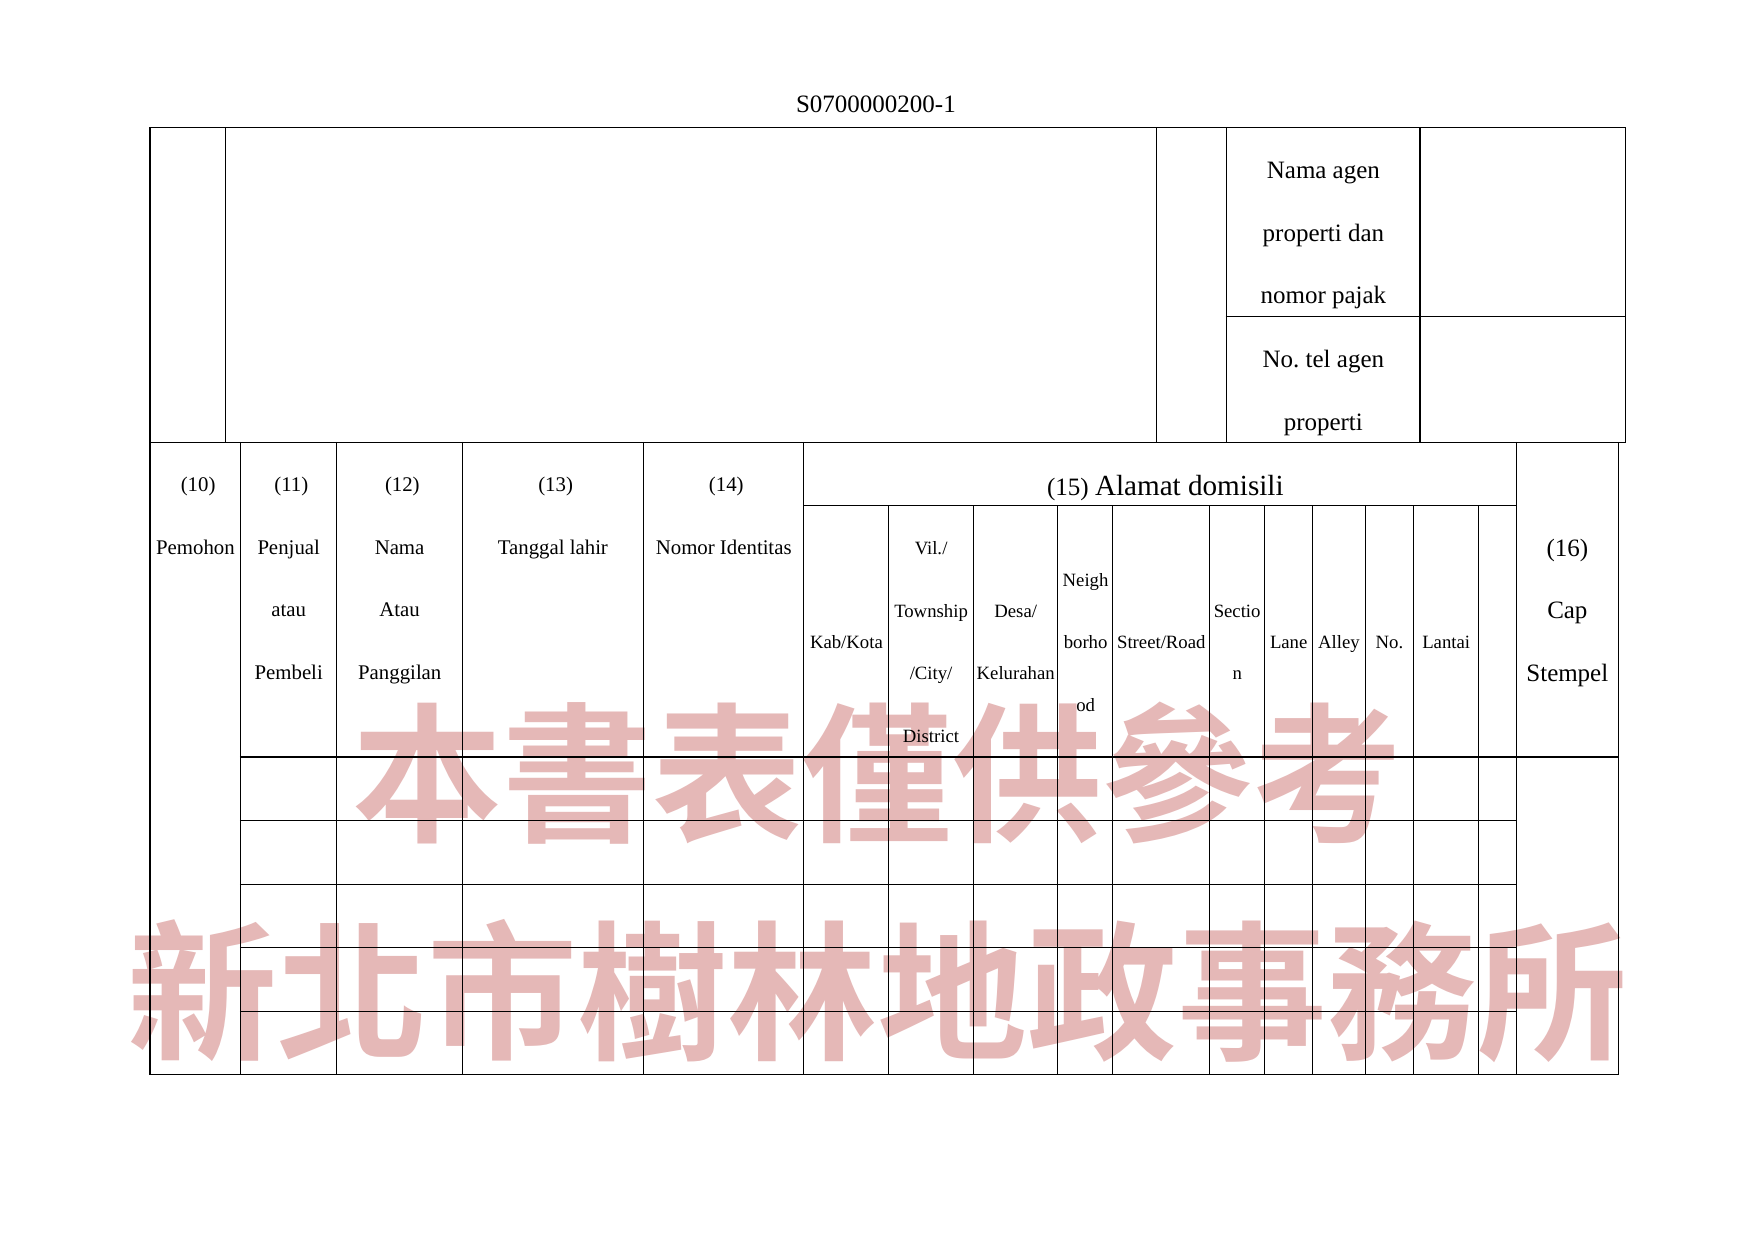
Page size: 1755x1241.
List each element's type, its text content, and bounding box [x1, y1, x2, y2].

table_cell (10) Pemohon [1313, 828, 1365, 884]
table_cell (10) Pemohon [1210, 885, 1264, 930]
table_cell (10) Pemohon [804, 1012, 888, 1074]
table_cell (15) Alamat domisili [804, 443, 1516, 505]
table_cell (10) Pemohon [1328, 733, 1351, 745]
table_cell (10) Pemohon [337, 821, 462, 884]
table_cell (10) Pemohon [714, 948, 758, 1011]
table_cell Lane [1265, 506, 1312, 649]
table_cell (10) Pemohon [1081, 948, 1111, 977]
table_cell (10) Pemohon [153, 950, 180, 969]
table_cell (10) Pemohon [1414, 1012, 1478, 1074]
table_cell (10) Pemohon [1313, 885, 1365, 947]
table_cell [1619, 443, 1626, 505]
table_cell (10) Pemohon [1265, 760, 1312, 784]
table_cell (10) Pemohon [644, 821, 803, 884]
table_cell (10) Pemohon [1130, 732, 1209, 754]
table_cell No. tel agen properti [1227, 317, 1419, 442]
table_cell (10) Pemohon [1265, 885, 1312, 930]
table_cell (10) Pemohon [1366, 821, 1413, 884]
table_cell (10) Pemohon [511, 993, 541, 1011]
table_cell [1421, 128, 1625, 316]
table_cell (10) Pemohon [227, 944, 240, 970]
table_cell [1421, 317, 1625, 442]
table_cell (10) Pemohon [151, 443, 240, 1074]
table_cell (10) Pemohon [1113, 649, 1209, 756]
table_cell (10) Pemohon [1479, 821, 1516, 884]
table_cell (10) Pemohon [957, 948, 970, 967]
table_cell No. [1366, 506, 1413, 649]
table_cell (10) Pemohon [1316, 785, 1365, 795]
table_cell (10) Pemohon [378, 948, 462, 1011]
table_cell (10) Pemohon [991, 758, 1057, 820]
table_cell [1619, 505, 1626, 649]
table_cell (10) Pemohon [1517, 649, 1618, 756]
table_cell (10) Pemohon [889, 821, 973, 884]
table_cell (10) Pemohon [1265, 787, 1312, 820]
table_cell (10) Pemohon [706, 776, 752, 820]
table_cell (10) Pemohon [644, 758, 718, 820]
table_cell (10) Pemohon [1265, 649, 1312, 745]
table_cell (10) Pemohon [1210, 649, 1264, 756]
table_cell (10) Pemohon [337, 758, 394, 820]
table_cell (10) Pemohon [974, 885, 1057, 947]
table_cell (10) Pemohon [1517, 758, 1618, 1074]
table_cell (10) Pemohon [804, 821, 888, 884]
table_cell (10) Pemohon [627, 740, 643, 756]
table_cell (10) Pemohon [1313, 948, 1365, 1011]
table_cell (10) Pemohon [1366, 1012, 1413, 1074]
table_cell (10) Pemohon [1210, 1039, 1264, 1074]
table_cell (10) Pemohon [241, 1012, 336, 1074]
table_cell (10) Pemohon [241, 649, 336, 756]
table_cell (10) Pemohon [241, 885, 336, 947]
table_cell (10) Pemohon [1313, 649, 1365, 725]
table_cell (12) Nama Atau Panggilan [337, 443, 462, 649]
table_cell (10) Pemohon [974, 649, 1057, 756]
table_cell (10) Pemohon [463, 821, 643, 884]
table_cell (10) Pemohon [241, 821, 336, 884]
table_cell Section [1210, 506, 1264, 649]
table_cell (10) Pemohon [889, 1012, 973, 1074]
table_cell (10) Pemohon [1479, 948, 1490, 1011]
table_cell (10) Pemohon [1575, 939, 1618, 971]
table_cell [151, 128, 225, 442]
table_cell (10) Pemohon [1479, 758, 1516, 820]
table_cell (10) Pemohon [1113, 1012, 1209, 1074]
table_cell (10) Pemohon [974, 821, 1057, 884]
table_cell (10) Pemohon [1313, 1012, 1365, 1074]
table_cell (10) Pemohon [804, 969, 822, 1005]
table_cell (10) Pemohon [840, 758, 888, 820]
table_cell (10) Pemohon [736, 758, 803, 820]
table_cell (10) Pemohon [1113, 1012, 1124, 1034]
table_cell (10) Pemohon [463, 649, 643, 756]
table_cell (10) Pemohon [917, 948, 940, 1011]
table_cell (10) Pemohon [1058, 885, 1112, 947]
table_cell (10) Pemohon [337, 885, 462, 947]
table_cell (10) Pemohon [378, 1012, 404, 1039]
table_cell (10) Pemohon [546, 822, 610, 828]
table_cell Neighborhood [1058, 506, 1112, 649]
table_cell (10) Pemohon [371, 805, 417, 820]
table_cell (10) Pemohon [1037, 758, 1057, 779]
table_cell (10) Pemohon [463, 806, 482, 820]
table_cell (10) Pemohon [241, 948, 320, 1011]
table_cell (10) Pemohon [1113, 821, 1209, 884]
table_cell (10) Pemohon [1123, 965, 1145, 1004]
table_cell (10) Pemohon [1366, 885, 1413, 947]
table_cell (10) Pemohon [974, 1012, 1057, 1074]
table_cell (10) Pemohon [1113, 762, 1209, 820]
table_cell (10) Pemohon [1005, 948, 1057, 1011]
table_cell (10) Pemohon [908, 758, 973, 820]
table_cell (10) Pemohon [1328, 760, 1365, 771]
table_cell (10) Pemohon [1265, 821, 1312, 884]
table_cell (10) Pemohon [644, 948, 698, 1011]
table_cell (10) Pemohon [840, 716, 888, 756]
table_cell (10) Pemohon [0, 649, 1754, 1189]
table_cell (10) Pemohon [644, 649, 803, 756]
table_cell [1157, 128, 1226, 442]
table_cell (10) Pemohon [1265, 1020, 1312, 1074]
table_cell (10) Pemohon [463, 885, 643, 947]
table_cell (10) Pemohon [1146, 793, 1209, 820]
table_cell (10) Pemohon [957, 1012, 973, 1042]
table_cell (10) Pemohon [1479, 885, 1516, 947]
table_cell (10) Pemohon [1391, 991, 1413, 1011]
table_cell (10) Pemohon [1058, 948, 1064, 1011]
table_cell Vil./Township/City/District [889, 506, 973, 649]
table_cell (10) Pemohon [804, 885, 888, 947]
table_cell (13) Tanggal lahir [463, 443, 643, 649]
table_cell (10) Pemohon [464, 993, 492, 1011]
table_cell (10) Pemohon [436, 758, 462, 800]
table_cell (14) Nomor Identitas [644, 443, 803, 649]
table_cell (10) Pemohon [1058, 821, 1112, 884]
table_cell (10) Pemohon [1366, 758, 1413, 820]
table_cell (10) Pemohon [843, 948, 888, 1011]
table_cell (10) Pemohon [804, 649, 888, 756]
table_cell (10) Pemohon [1420, 951, 1441, 963]
table_cell (10) Pemohon [1058, 649, 1112, 756]
table_cell (10) Pemohon [463, 758, 643, 820]
table_cell (10) Pemohon [337, 649, 462, 756]
table_cell (10) Pemohon [241, 758, 336, 820]
table_cell Alley [1313, 506, 1365, 649]
table_cell Lantai [1414, 506, 1478, 649]
table_cell (10) Pemohon [1113, 885, 1209, 947]
table_cell (10) Pemohon [1479, 1012, 1516, 1074]
table_cell (10) Pemohon [889, 885, 973, 947]
table_cell (10) Pemohon [511, 948, 599, 1011]
table_cell (10) Pemohon [339, 948, 359, 1011]
table_cell (10) Pemohon [390, 758, 417, 800]
table_cell (10) Pemohon [1151, 948, 1209, 1011]
table_cell (10) Pemohon [1414, 649, 1478, 756]
table_cell (10) Pemohon [1419, 948, 1478, 1011]
table_cell (10) Pemohon [1366, 649, 1413, 756]
table_cell (10) Pemohon [1376, 948, 1413, 980]
table_cell (10) Pemohon [1081, 989, 1112, 1011]
table_cell (10) Pemohon [546, 806, 610, 812]
table_cell (10) Pemohon [1058, 758, 1112, 820]
table_cell [226, 128, 1156, 442]
table_cell (10) Pemohon [804, 761, 823, 820]
table_cell (10) Pemohon [614, 948, 643, 1011]
table_cell (10) Pemohon [1414, 821, 1478, 884]
table_cell (10) Pemohon [1414, 885, 1478, 947]
table_cell (10) Pemohon [1058, 1012, 1112, 1074]
table_cell (16) Cap Stempel [1517, 443, 1618, 649]
table_cell (10) Pemohon [644, 885, 803, 947]
table_cell Desa/Kelurahan [974, 506, 1057, 649]
table_cell Nama agen properti dan nomor pajak [1227, 128, 1419, 316]
table_cell (10) Pemohon [644, 1012, 803, 1074]
table_cell (10) Pemohon [987, 968, 998, 1011]
table_cell (10) Pemohon [1313, 810, 1354, 820]
table_cell (10) Pemohon [463, 959, 492, 975]
table_cell (10) Pemohon [337, 1012, 462, 1074]
table_cell (10) Pemohon [1113, 758, 1148, 782]
table_cell Kab/Kota [804, 506, 888, 649]
table_cell Street/Road [1113, 506, 1209, 649]
table_cell (10) Pemohon [585, 758, 643, 778]
table_cell [1479, 506, 1516, 649]
table_cell (10) Pemohon [1210, 821, 1264, 884]
table_cell (10) Pemohon [957, 981, 970, 1011]
table_cell (10) Pemohon [889, 649, 973, 756]
table_cell (10) Pemohon [463, 1012, 643, 1074]
table_cell (10) Pemohon [1265, 948, 1312, 1006]
table_cell (11) Penjual atau Pembeli [241, 443, 336, 649]
table_cell (10) Pemohon [889, 972, 900, 1011]
table_cell (10) Pemohon [1210, 758, 1264, 820]
table_cell (10) Pemohon [776, 948, 803, 1011]
table_cell (10) Pemohon [1479, 649, 1516, 756]
table_cell (10) Pemohon [1414, 758, 1478, 820]
